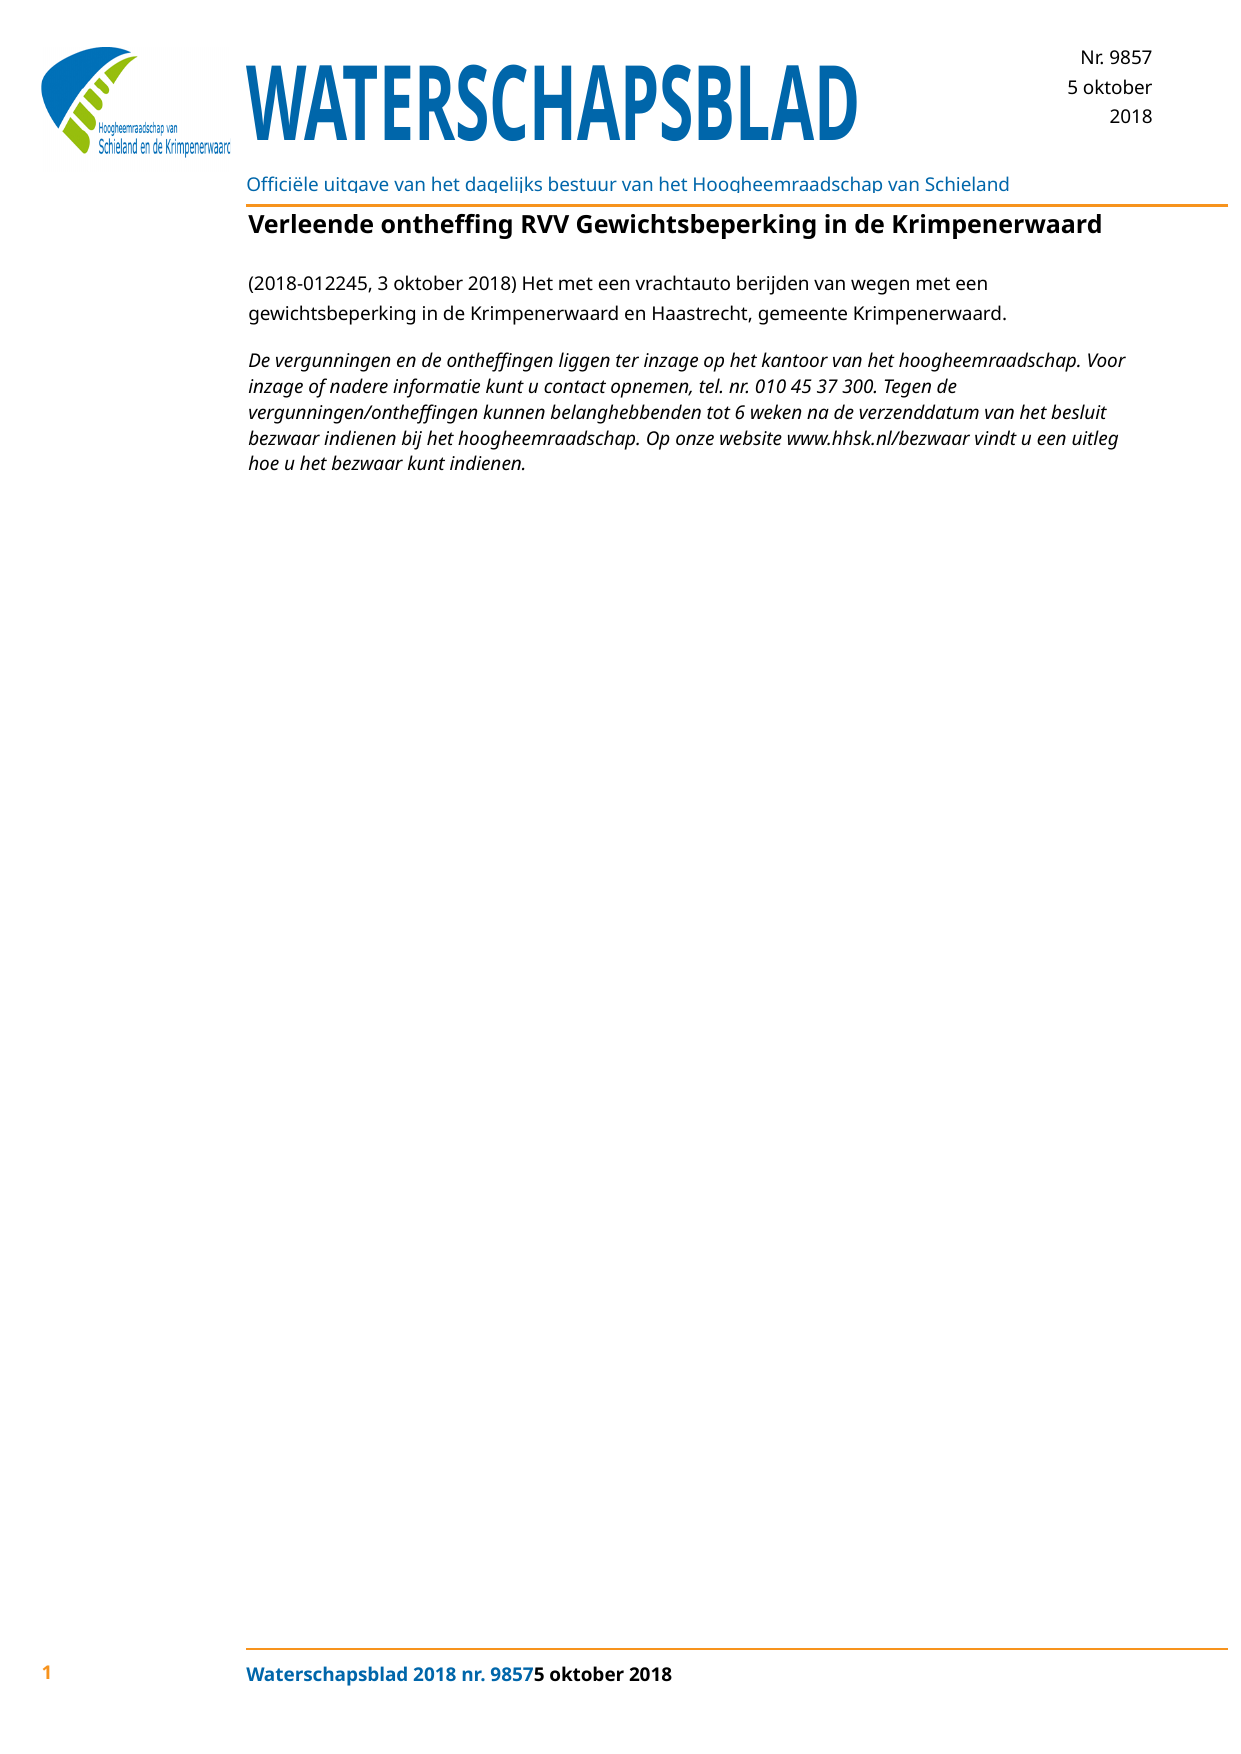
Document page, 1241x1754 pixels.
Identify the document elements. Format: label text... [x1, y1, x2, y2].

picture [41, 47, 231, 172]
text (2018-012245, 3 oktober 2018) Het met een vrachtauto berijden van wegen met een gewichtsbeperking in de Krimpenerwaard en Haastrecht, gemeente Krimpenerwaard. [248, 270, 1152, 326]
text De vergunningen en de ontheffingen liggen ter inzage op het kantoor van het hoogheemraadschap. Voor inzage of nadere informatie kunt u contact opnemen, tel. nr. 010 45 37 300. Tegen de vergunningen/ontheffingen kunnen belanghebbenden tot 6 weken na de verzenddatum van het besluit bezwaar indienen bij het hoogheemraadschap. Op onze website www.hhsk.nl/bezwaar vindt u een uitleg hoe u het bezwaar kunt indienen. [248, 348, 1152, 476]
text Verleende ontheffing RVV Gewichtsbeperking in de Krimpenerwaard [248, 207, 1152, 241]
